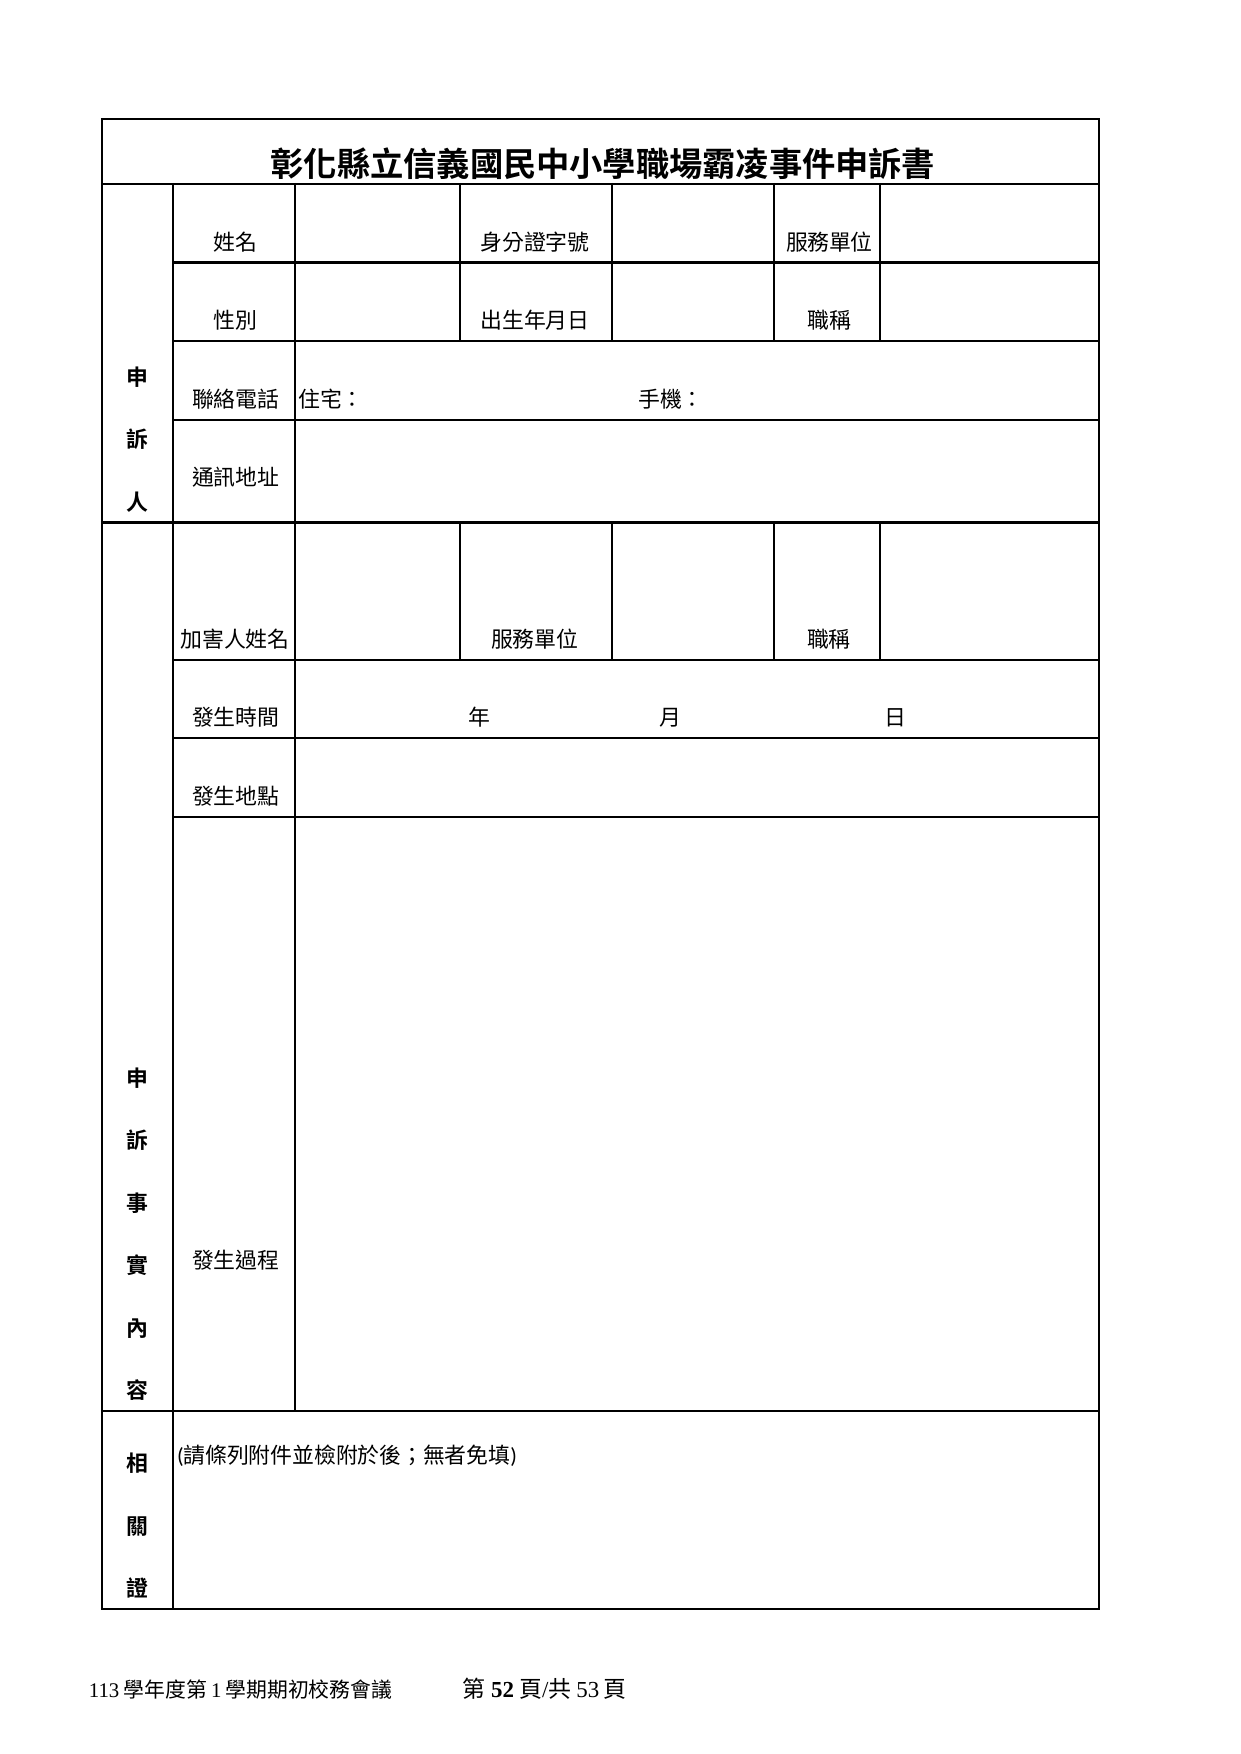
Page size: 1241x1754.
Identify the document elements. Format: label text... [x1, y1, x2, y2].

table_cell [460, 342, 492, 418]
table_cell 手機： [612, 342, 774, 418]
table_cell [296, 739, 1098, 816]
table_cell 加害人姓名 [174, 524, 294, 658]
table_cell 出生年月日 [461, 264, 611, 340]
table_cell [774, 661, 880, 737]
table_cell 聯絡電話 [174, 342, 294, 418]
table_cell [296, 421, 1098, 521]
table_cell 性別 [174, 264, 294, 340]
table_cell [613, 524, 773, 658]
table_cell [880, 342, 1098, 418]
table_cell [881, 264, 1098, 340]
table_cell (請條列附件並檢附於後；無者免填) [174, 1412, 1098, 1608]
table_cell 相關證 [103, 1412, 172, 1608]
table_cell [881, 524, 1098, 658]
table_cell 月 [612, 661, 774, 737]
table_cell [296, 661, 460, 737]
table_cell [492, 661, 612, 737]
table_cell 住宅： [296, 342, 460, 418]
table_cell 通訊地址 [174, 421, 294, 521]
table_cell [296, 818, 1098, 1410]
table_cell [774, 342, 880, 418]
table_cell 姓名 [174, 185, 294, 261]
table_cell [613, 185, 773, 261]
table_cell 年 [460, 661, 492, 737]
table_cell [492, 342, 612, 418]
table_header 彰化縣立信義國民中小學職場霸凌事件申訴書 [103, 120, 1098, 183]
table_cell [296, 185, 459, 261]
table_cell 發生地點 [174, 739, 294, 816]
table_cell 身分證字號 [461, 185, 611, 261]
table_cell 服務單位 [775, 185, 879, 261]
table_cell 服務單位 [461, 524, 611, 658]
table_cell 日 [880, 661, 1098, 737]
table_cell [881, 185, 1098, 261]
table_cell 職稱 [775, 524, 879, 658]
table_cell 申訴人 [103, 185, 172, 521]
table_cell [296, 264, 459, 340]
table_cell 申訴事實內容 [103, 524, 172, 1410]
table_cell [296, 524, 459, 658]
table_cell [613, 264, 773, 340]
table_cell 職稱 [775, 264, 879, 340]
table_cell 發生時間 [174, 661, 294, 737]
table_cell 發生過程 [174, 818, 294, 1410]
